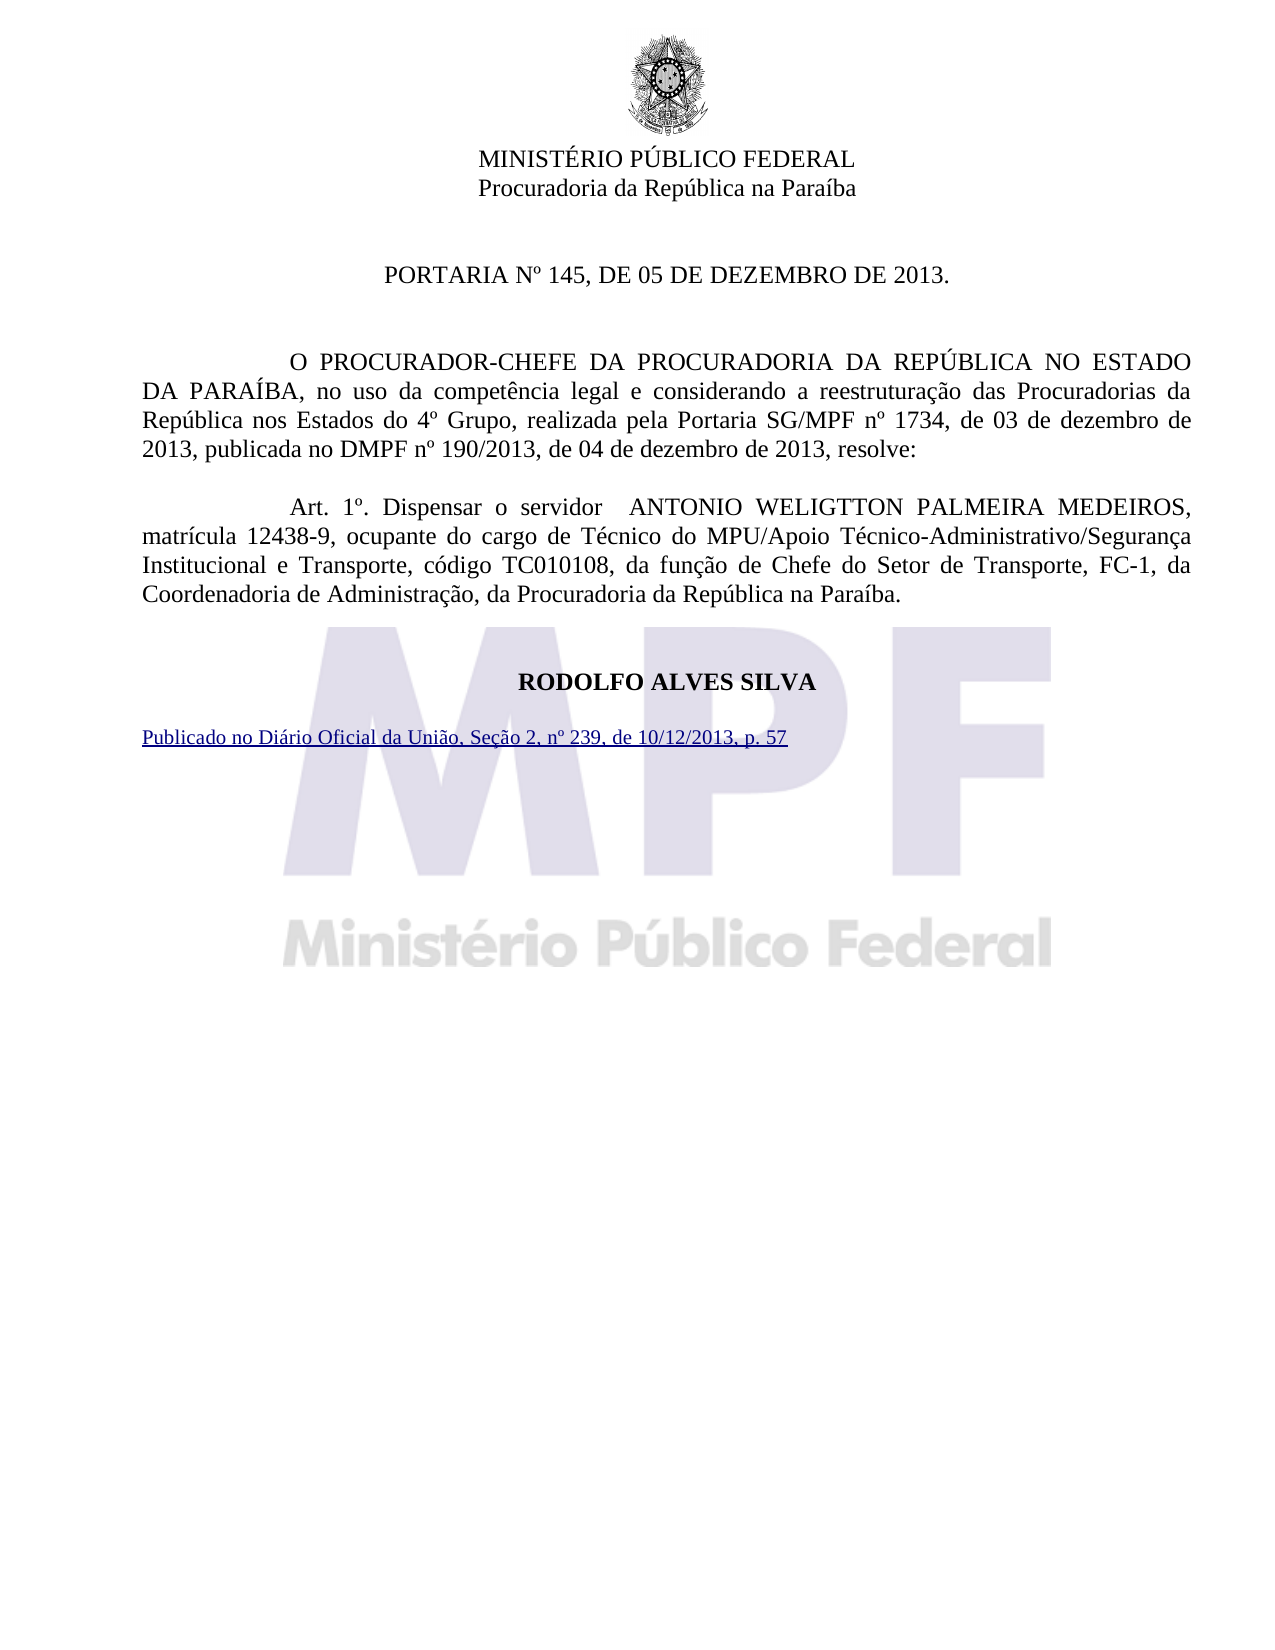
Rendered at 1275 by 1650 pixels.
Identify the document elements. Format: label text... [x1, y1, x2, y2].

picture [283, 748, 1051, 967]
text MINISTÉRIO PÚBLICO FEDERAL [142, 144, 1192, 173]
text Publicado no Diário Oficial da União, Seção 2, nº 239, de 10/12/2013, p. 57 [142, 724, 1192, 748]
picture [625, 28, 709, 136]
text RODOLFO ALVES SILVA [142, 666, 1192, 695]
text Art. 1º. Dispensar o servidor ANTONIO WELIGTTON PALMEIRA MEDEIROS, matrícula 12438-9, ocupante do cargo de Técnico do MPU/Apoio Técnico-Administrativo/Segurança Institucional e Transporte, código TC010108, da função de Chefe do Setor de Transporte, FC-1, da Coordenadoria de Administração, da Procuradoria da República na Paraíba. [142, 492, 1192, 608]
picture [283, 695, 1051, 724]
text O PROCURADOR-CHEFE DA PROCURADORIA DA REPÚBLICA NO ESTADO DA PARAÍBA, no uso da competência legal e considerando a reestruturação das Procuradorias da República nos Estados do 4º Grupo, realizada pela Portaria SG/MPF nº 1734, de 03 de dezembro de 2013, publicada no DMPF nº 190/2013, de 04 de dezembro de 2013, resolve: [142, 347, 1192, 463]
text PORTARIA Nº 145, DE 05 DE DEZEMBRO DE 2013. [142, 259, 1192, 288]
picture [283, 627, 1051, 666]
text Procuradoria da República na Paraíba [142, 173, 1192, 202]
